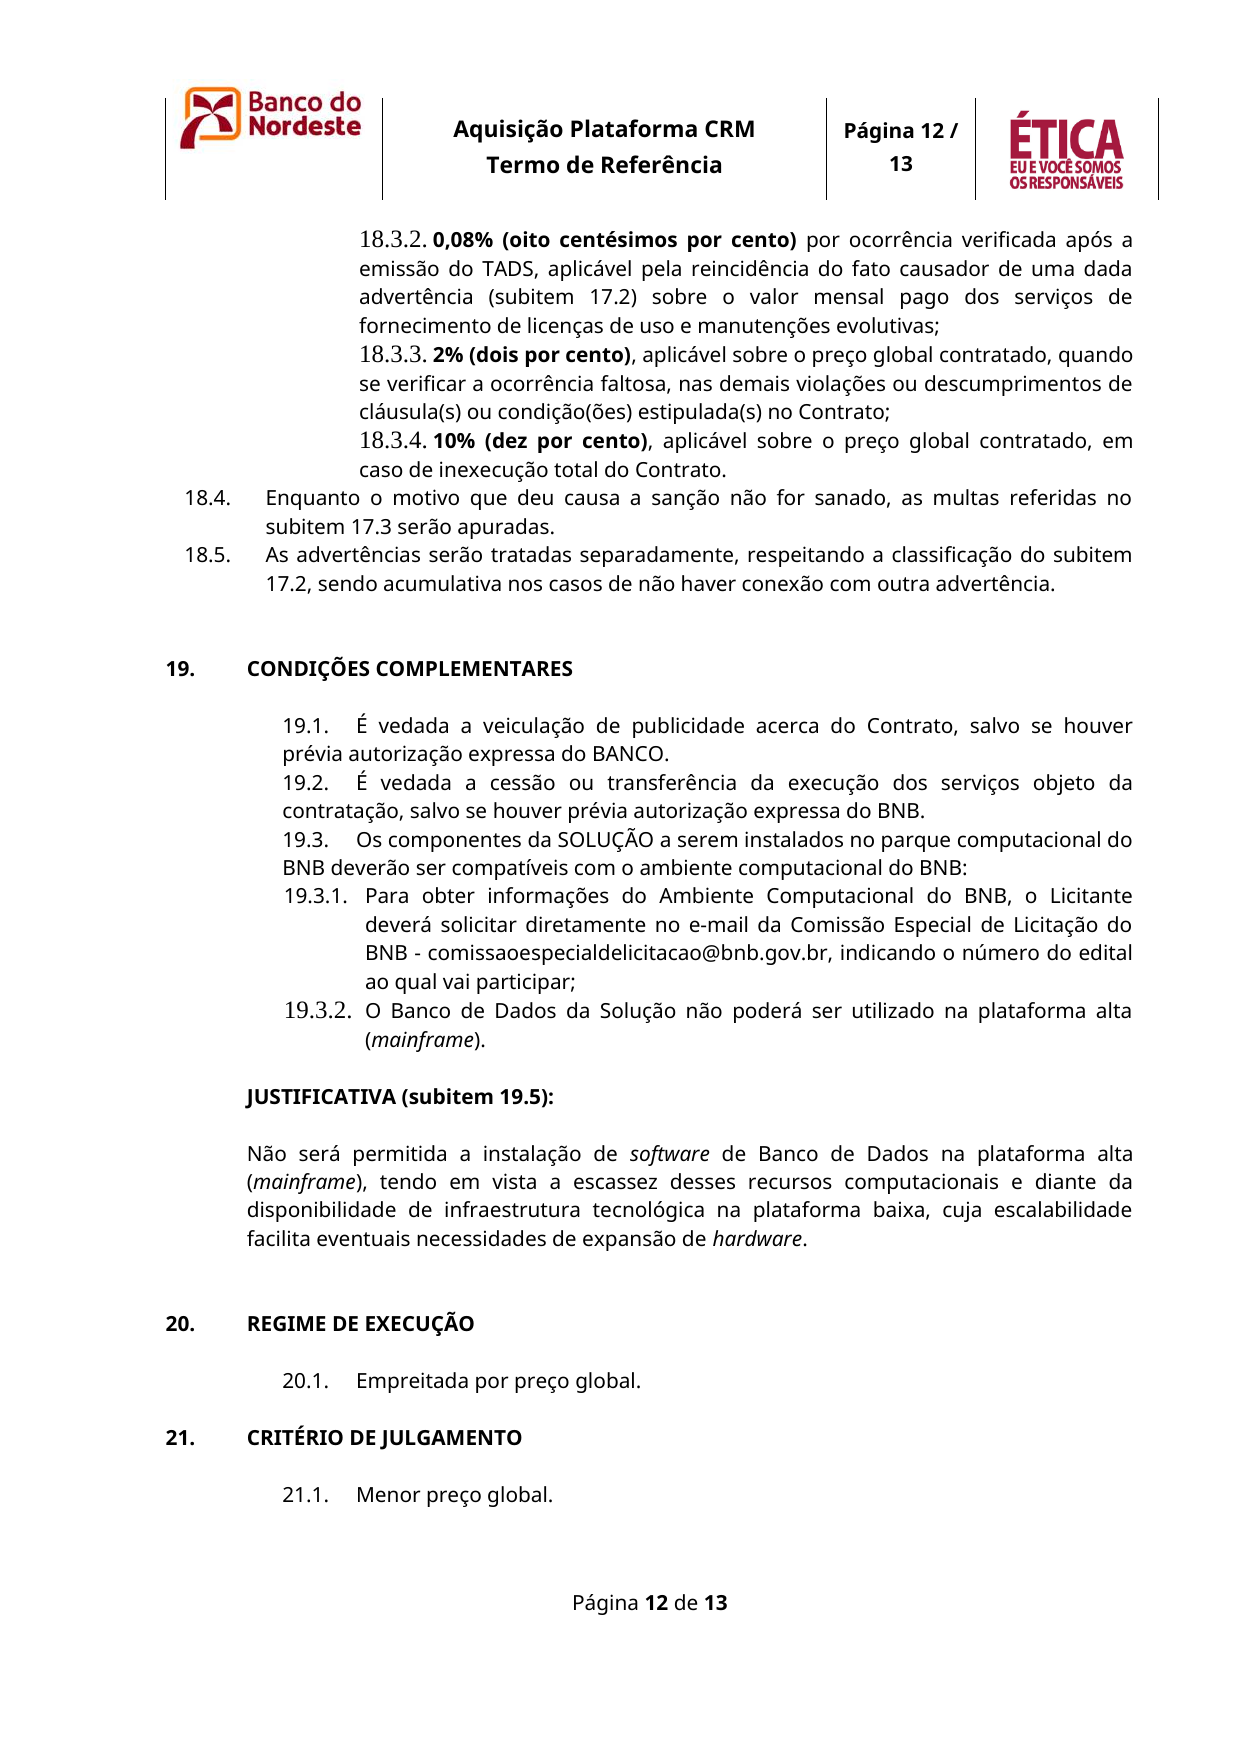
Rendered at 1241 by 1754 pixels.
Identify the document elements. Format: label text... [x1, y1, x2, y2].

list As advertências serão tratadas separadamente, respeitando a classificação do subitem 17.2, sendo acumulativa nos casos de não haver conexão com outra advertência. [184, 540, 1134, 597]
list 10% (dez por cento), aplicável sobre o preço global contratado, em caso de inexecução total do Contrato. [359, 426, 1134, 483]
list REGIME DE EXECUÇÃO [165, 1309, 1134, 1338]
list Os componentes da SOLUÇÃO a serem instalados no parque computacional do BNB deverão ser compatíveis com o ambiente computacional do BNB: [282, 825, 1134, 882]
list É vedada a cessão ou transferência da execução dos serviços objeto da contratação, salvo se houver prévia autorização expressa do BNB. [282, 768, 1134, 825]
list CRITÉRIO DE JULGAMENTO [165, 1423, 1134, 1451]
list O Banco de Dados da Solução não poderá ser utilizado na plataforma alta (mainframe). [283, 995, 1134, 1053]
list Empreitada por preço global. [282, 1366, 1134, 1394]
list JUSTIFICATIVA (subitem 19.5): [247, 1082, 1134, 1110]
list CONDIÇÕES COMPLEMENTARES [165, 654, 1134, 683]
list Para obter informações do Ambiente Computacional do BNB, o Licitante deverá solicitar diretamente no e-mail da Comissão Especial de Licitação do BNB - comissaoespecialdelicitacao@bnb.gov.br, indicando o número do edital ao qual vai participar; [283, 882, 1134, 995]
list É vedada a veiculação de publicidade acerca do Contrato, salvo se houver prévia autorização expressa do BANCO. [282, 711, 1134, 768]
list Não será permitida a instalação de software de Banco de Dados na plataforma alta (mainframe), tendo em vista a escassez desses recursos computacionais e diante da disponibilidade de infraestrutura tecnológica na plataforma baixa, cuja escalabilidade facilita eventuais necessidades de expansão de hardware. [247, 1139, 1134, 1252]
list 2% (dois por cento), aplicável sobre o preço global contratado, quando se verificar a ocorrência faltosa, nas demais violações ou descumprimentos de cláusula(s) ou condição(ões) estipulada(s) no Contrato; [359, 339, 1134, 426]
list Enquanto o motivo que deu causa a sanção não for sanado, as multas referidas no subitem 17.3 serão apuradas. [184, 483, 1134, 540]
list Menor preço global. [282, 1480, 1134, 1508]
list 0,08% (oito centésimos por cento) por ocorrência verificada após a emissão do TADS, aplicável pela reincidência do fato causador de uma dada advertência (subitem 17.2) sobre o valor mensal pago dos serviços de fornecimento de licenças de uso e manutenções evolutivas; [359, 224, 1134, 339]
